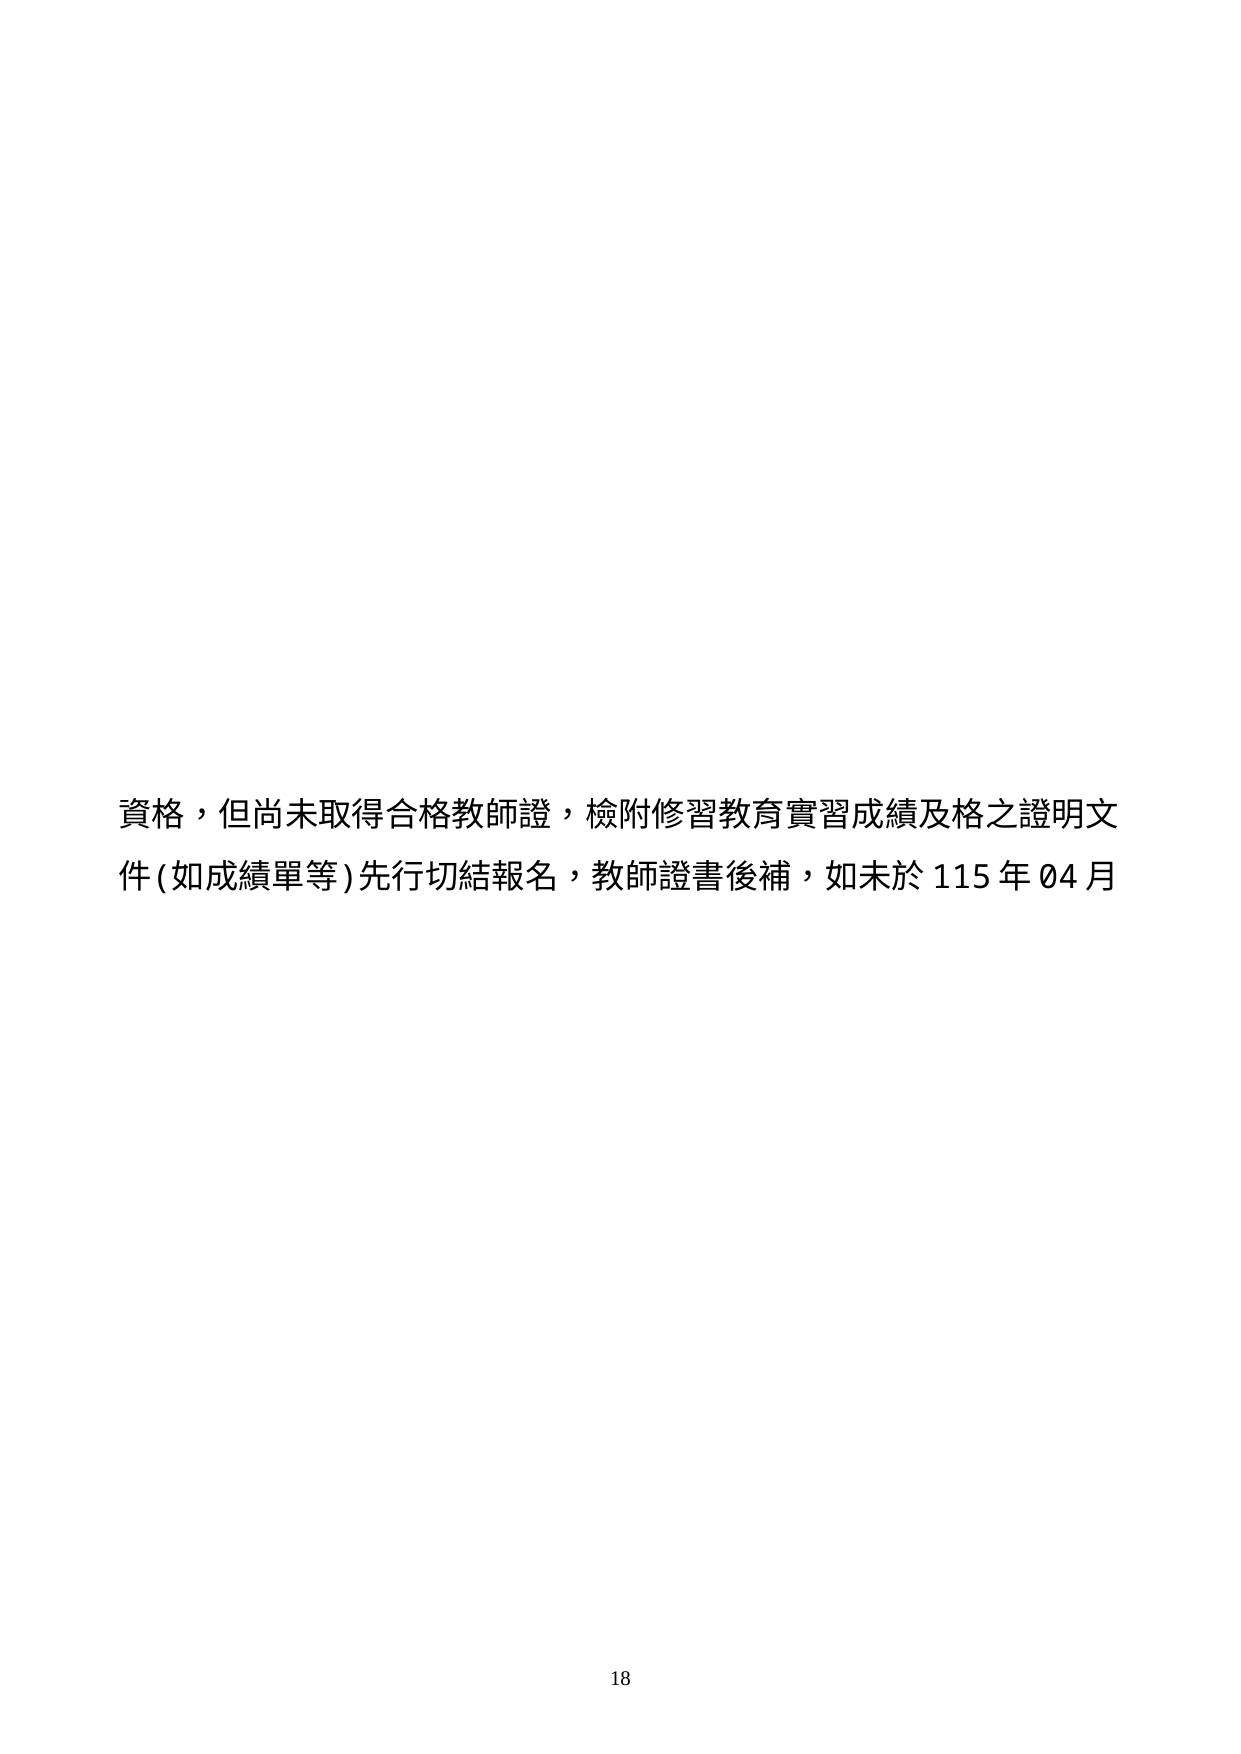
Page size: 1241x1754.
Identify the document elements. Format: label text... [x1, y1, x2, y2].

text 資格，但尚未取得合格教師證，檢附修習教育實習成績及格之證明文件(如成績單等)先行切結報名，教師證書後補，如未於115年04月 [118, 770, 1122, 895]
